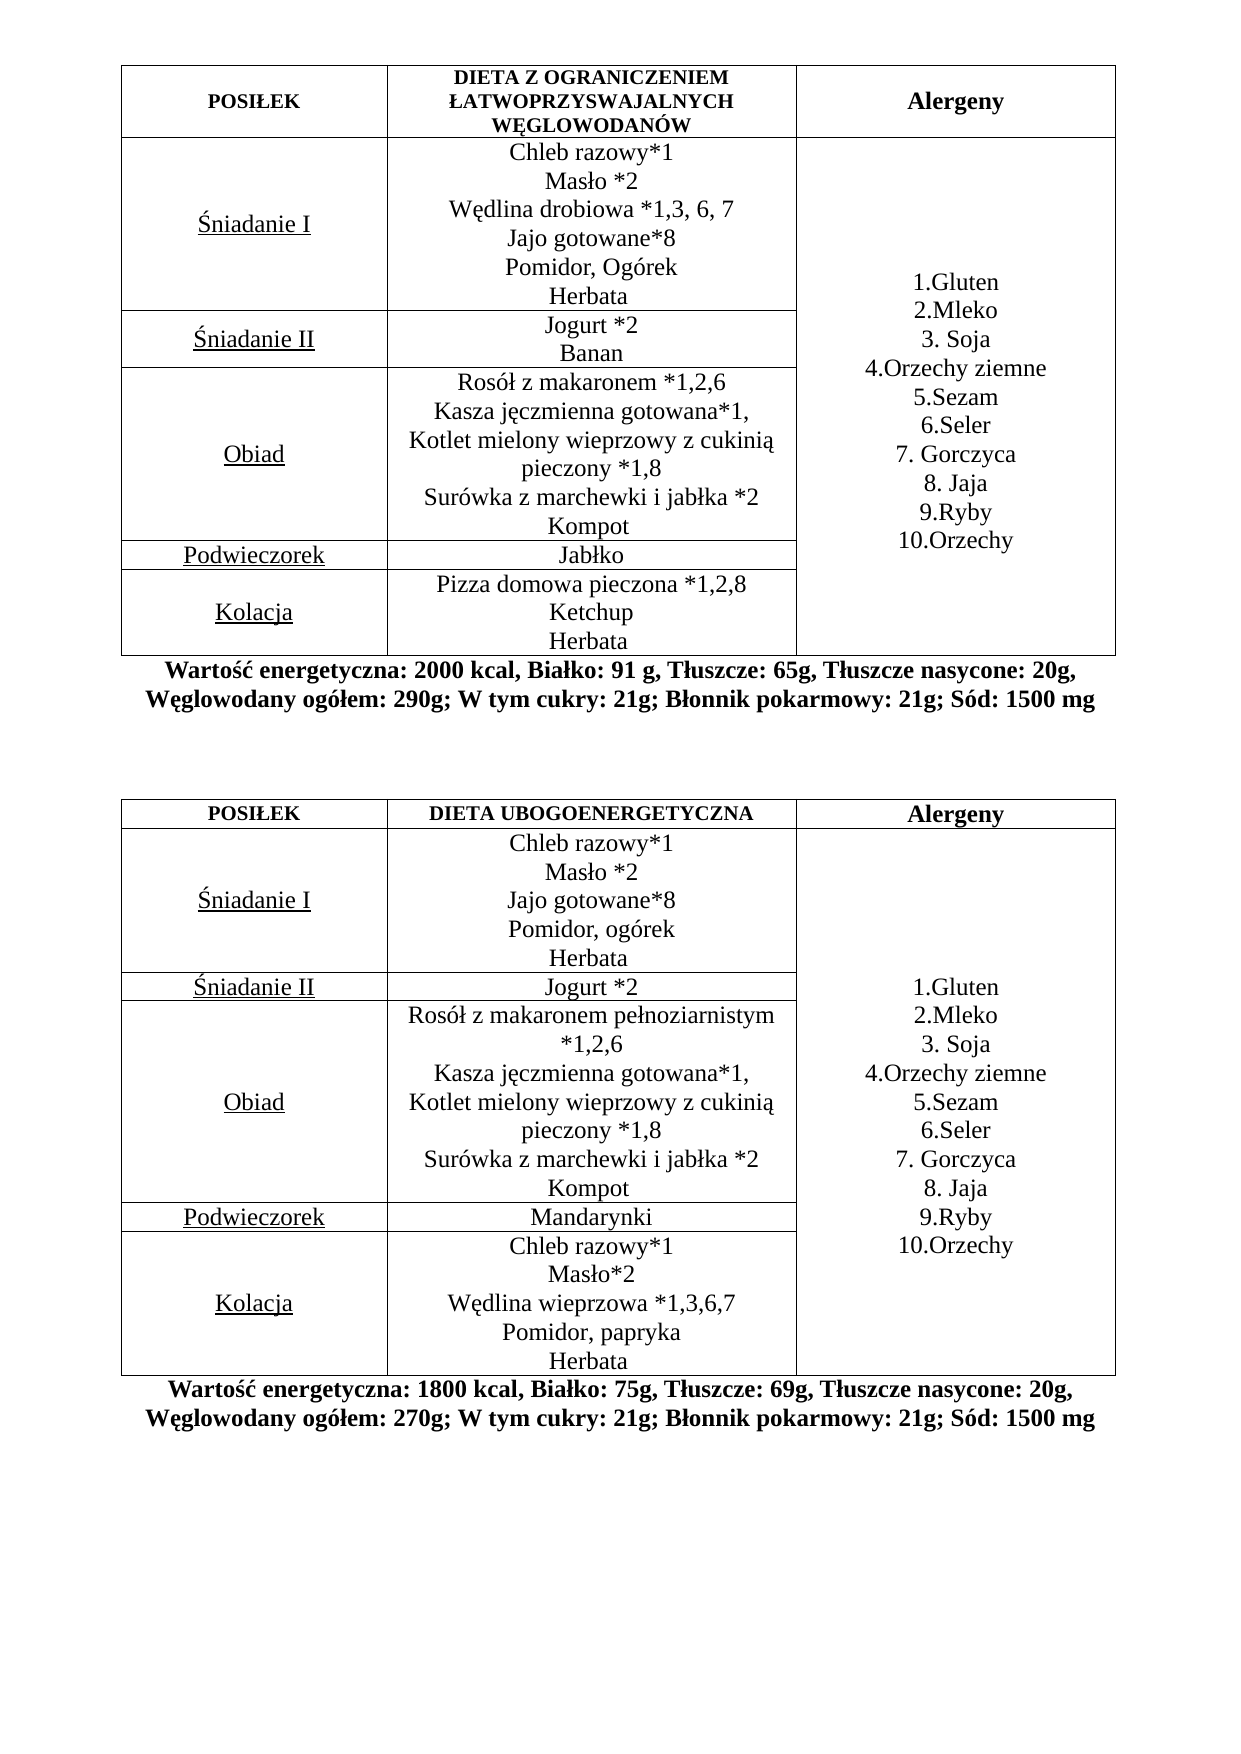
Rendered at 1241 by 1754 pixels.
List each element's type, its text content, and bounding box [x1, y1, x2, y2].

table_header POSIŁEK [122, 800, 387, 828]
table_cell Mandarynki [388, 1203, 796, 1231]
table_cell Śniadanie II [122, 311, 387, 367]
text Wartość energetyczna: 1800 kcal, Białko: 75g, Tłuszcze: 69g, Tłuszcze nasycone: 20g, Węglowodany ogółem: 270g; W tym cukry: 21g; Błonnik pokarmowy: 21g; Sód: 1500 mg [118, 1374, 1122, 1432]
table_cell Śniadanie I [122, 138, 387, 309]
table_cell Podwieczorek [122, 1203, 387, 1231]
table_cell Rosół z makaronem *1,2,6 Kasza jęczmienna gotowana*1, Kotlet mielony wieprzowy z cukinią pieczony *1,8 Surówka z marchewki i jabłka *2 Kompot [388, 368, 796, 540]
table_cell Chleb razowy*1 Masło *2 Wędlina drobiowa *1,3, 6, 7 Jajo gotowane*8 Pomidor, Ogórek Herbata [388, 138, 796, 309]
table_cell Kolacja [122, 570, 387, 655]
table_cell Śniadanie I [122, 829, 387, 972]
table_header POSIŁEK [122, 66, 387, 137]
table_cell Chleb razowy*1 Masło *2 Jajo gotowane*8 Pomidor, ogórek Herbata [388, 829, 796, 972]
table_cell Kolacja [122, 1232, 387, 1374]
table_cell Obiad [122, 368, 387, 540]
table_cell Chleb razowy*1 Masło*2 Wędlina wieprzowa *1,3,6,7 Pomidor, papryka Herbata [388, 1232, 796, 1374]
table_header DIETA Z OGRANICZENIEM ŁATWOPRZYSWAJALNYCH WĘGLOWODANÓW [388, 66, 796, 137]
table_cell 1.Gluten 2.Mleko 3. Soja 4.Orzechy ziemne 5.Sezam 6.Seler 7. Gorczyca 8. Jaja 9.Ryby 10.Orzechy [797, 138, 1115, 655]
table_header DIETA UBOGOENERGETYCZNA [388, 800, 796, 828]
table_cell 1.Gluten 2.Mleko 3. Soja 4.Orzechy ziemne 5.Sezam 6.Seler 7. Gorczyca 8. Jaja 9.Ryby 10.Orzechy [797, 829, 1115, 1374]
table_cell Pizza domowa pieczona *1,2,8 Ketchup Herbata [388, 570, 796, 655]
table_cell Rosół z makaronem pełnoziarnistym *1,2,6 Kasza jęczmienna gotowana*1, Kotlet mielony wieprzowy z cukinią pieczony *1,8 Surówka z marchewki i jabłka *2 Kompot [388, 1001, 796, 1202]
text Wartość energetyczna: 2000 kcal, Białko: 91 g, Tłuszcze: 65g, Tłuszcze nasycone: 20g, Węglowodany ogółem: 290g; W tym cukry: 21g; Błonnik pokarmowy: 21g; Sód: 1500 mg [118, 655, 1122, 713]
table_cell Śniadanie II [122, 973, 387, 1000]
table_cell Jogurt *2 Banan [388, 311, 796, 367]
table_cell Obiad [122, 1001, 387, 1202]
table_header Alergeny [797, 66, 1115, 137]
table_cell Jogurt *2 [388, 973, 796, 1000]
table_cell Podwieczorek [122, 541, 387, 569]
table_cell Jabłko [388, 541, 796, 569]
table_header Alergeny [797, 800, 1115, 828]
